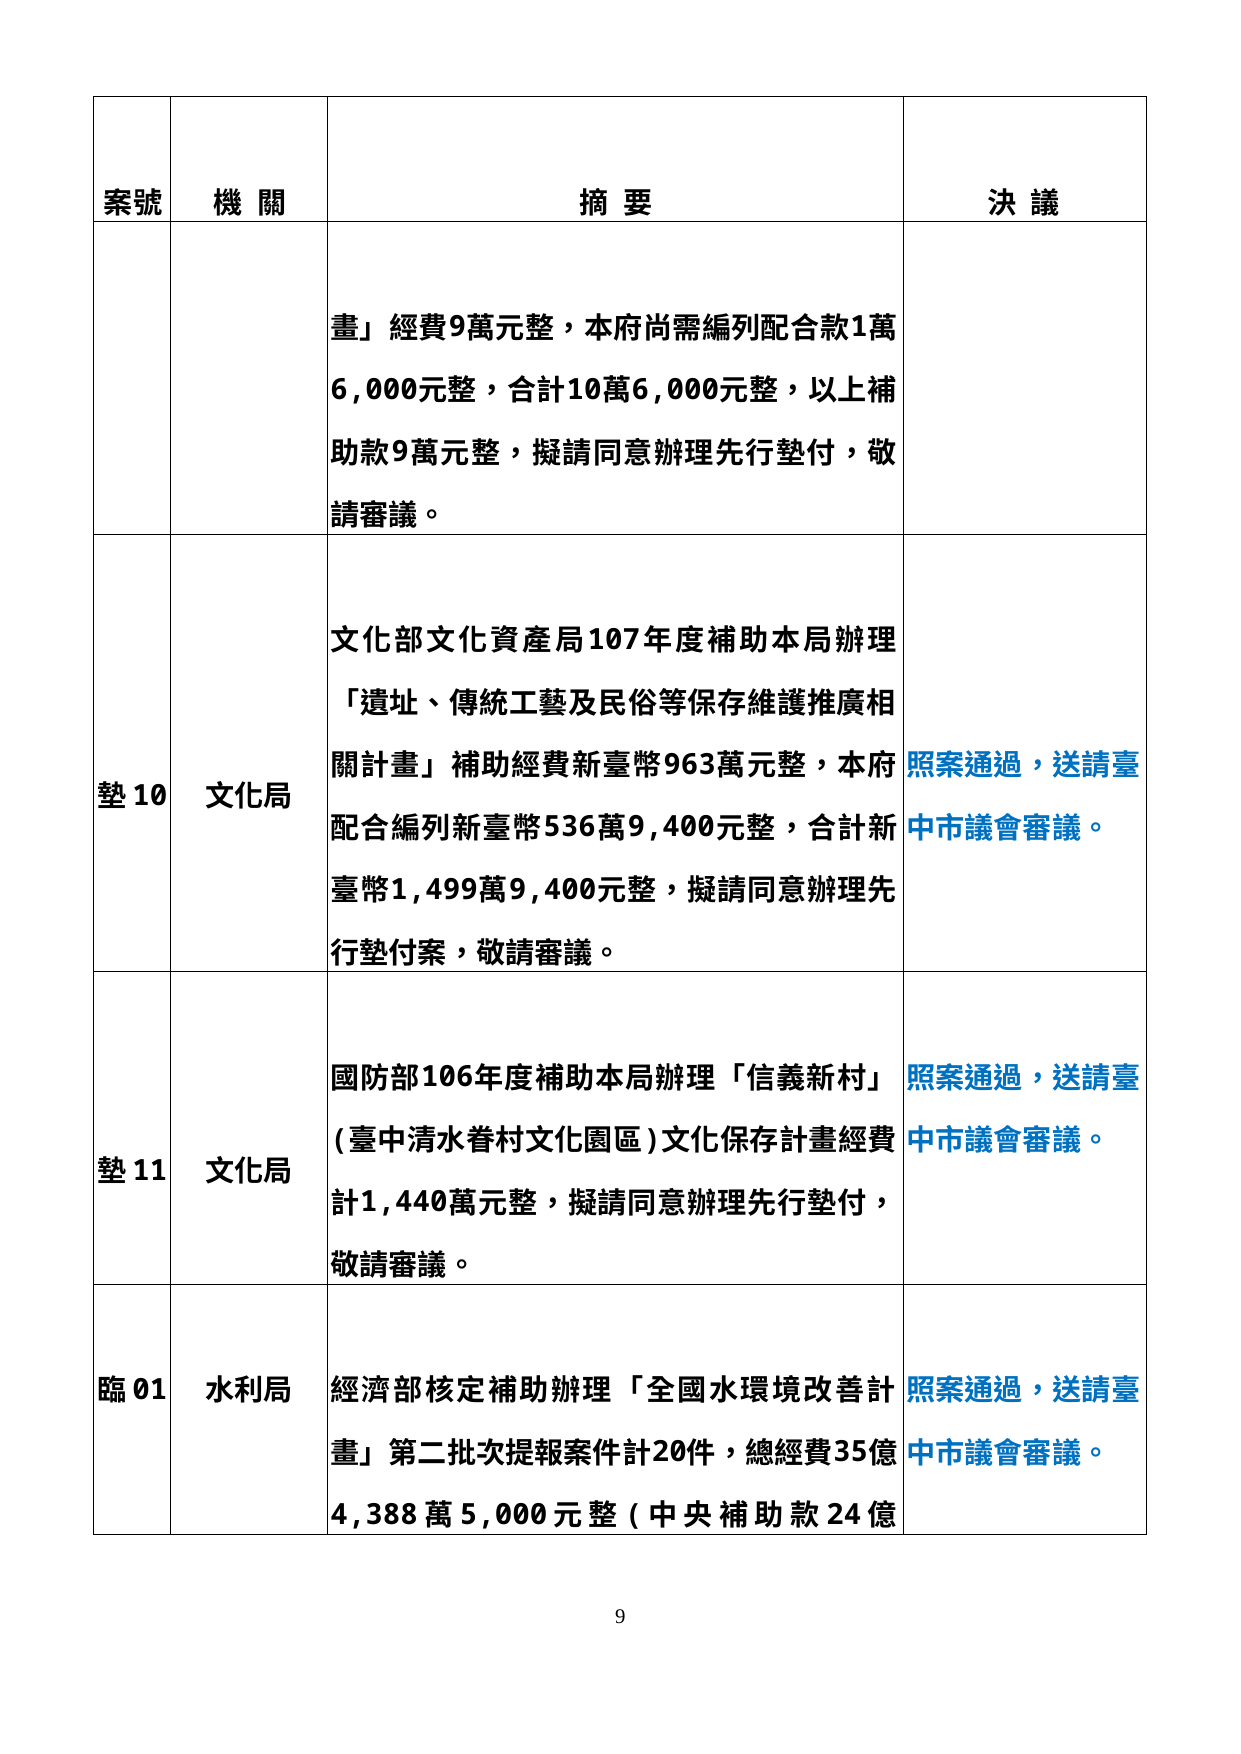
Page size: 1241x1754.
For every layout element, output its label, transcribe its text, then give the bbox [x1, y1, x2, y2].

table_cell 畫」經費9萬元整，本府尚需編列配合款1萬6,000元整，合計10萬6,000元整，以上補助款9萬元整，擬請同意辦理先行墊付，敬請審議。 [328, 222, 903, 534]
table_cell [94, 222, 170, 534]
table_header 機 關 [171, 97, 327, 221]
table_cell 國防部106年度補助本局辦理「信義新村」(臺中清水眷村文化園區)文化保存計畫經費計1,440萬元整，擬請同意辦理先行墊付，敬請審議。 [328, 972, 903, 1284]
table_cell 墊11 [94, 972, 170, 1284]
table_header 摘 要 [328, 97, 903, 221]
table_cell 臨01 [94, 1285, 170, 1534]
table_cell 經濟部核定補助辦理「全國水環境改善計畫」第二批次提報案件計20件，總經費35億4,388萬5,000元整(中央補助款24億 [328, 1285, 903, 1534]
table_cell 照案通過，送請臺中市議會審議。 [904, 535, 1146, 971]
table_cell [171, 222, 327, 534]
table_cell 文化局 [171, 535, 327, 971]
table_cell 文化局 [171, 972, 327, 1284]
table_cell [904, 222, 1146, 534]
table_header 決 議 [904, 97, 1146, 221]
table_cell 文化部文化資產局107年度補助本局辦理「遺址、傳統工藝及民俗等保存維護推廣相關計畫」補助經費新臺幣963萬元整，本府配合編列新臺幣536萬9,400元整，合計新臺幣1,499萬9,400元整，擬請同意辦理先行墊付案，敬請審議。 [328, 535, 903, 971]
table_header 案號 [94, 97, 170, 221]
table_cell 墊10 [94, 535, 170, 971]
table_cell 照案通過，送請臺中市議會審議。 [904, 1285, 1146, 1534]
table_cell 水利局 [171, 1285, 327, 1534]
table_cell 照案通過，送請臺中市議會審議。 [904, 972, 1146, 1284]
